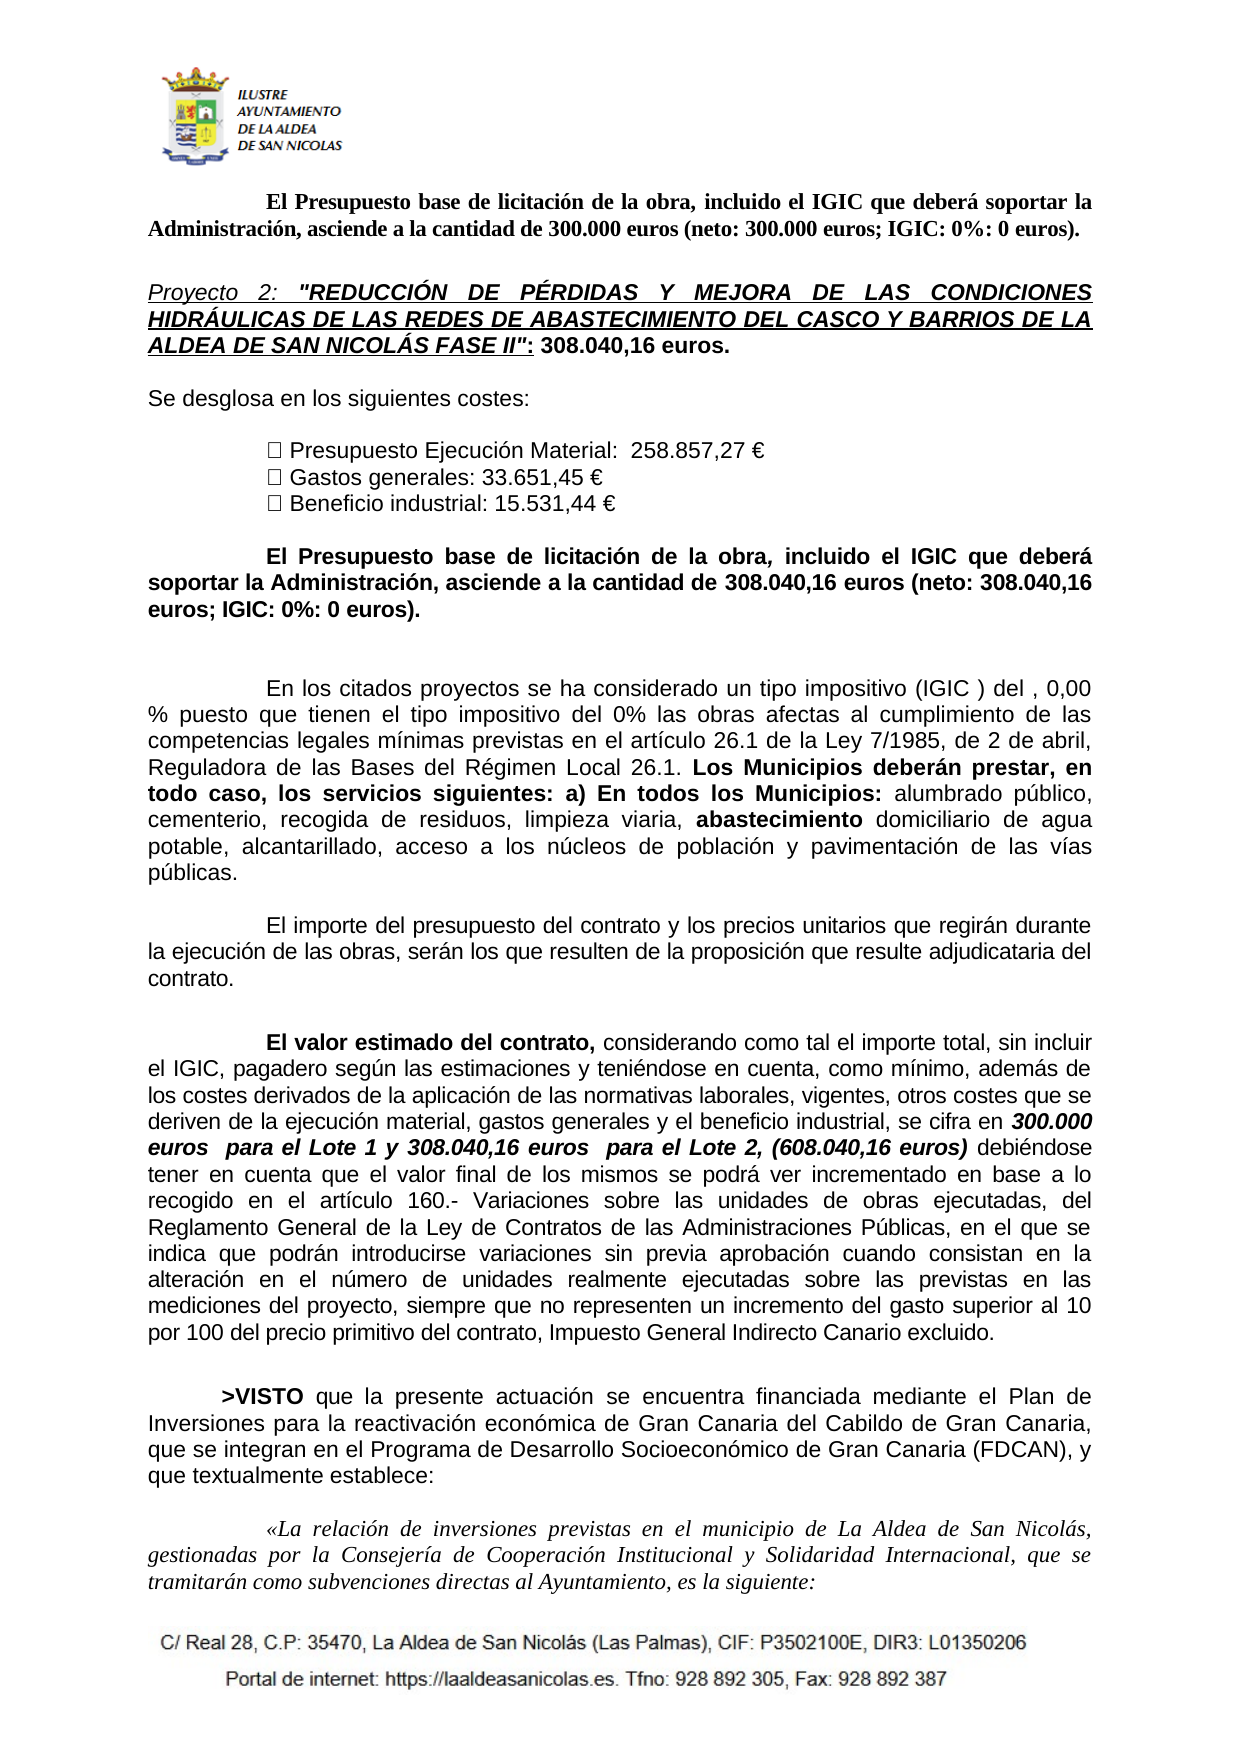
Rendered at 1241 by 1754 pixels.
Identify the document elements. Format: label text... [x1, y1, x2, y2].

text Proyecto 2: "REDUCCIÓN DE PÉRDIDAS Y MEJORA DE LAS CONDICIONES [148, 279, 1093, 302]
text El Presupuesto base de licitación de la obra, incluido el IGIC que deberá soportar la Administración, asciende a la cantidad de 300.000 euros (neto: 300.000 euros; IGIC: 0%: 0 euros). [148, 188, 1093, 241]
picture [148, 59, 358, 173]
text  Presupuesto Ejecución Material: 258.857,27 € [148, 437, 1093, 464]
text ALDEA DE SAN NICOLÁS FASE II": 308.040,16 euros. [148, 330, 1093, 358]
text Se desglosa en los siguientes costes: [148, 385, 1093, 411]
text «La relación de inversiones previstas en el municipio de La Aldea de San Nicolás, gestionadas por la Consejería de Cooperación Institucional y Solidaridad Internacional, que se tramitarán como subvenciones directas al Ayuntamiento, es la siguiente: [148, 1515, 1093, 1594]
picture [148, 1626, 1034, 1695]
text HIDRÁULICAS DE LAS REDES DE ABASTECIMIENTO DEL CASCO Y BARRIOS DE LA [148, 303, 1093, 328]
text  Gastos generales: 33.651,45 € [148, 464, 1093, 490]
text En los citados proyectos se ha considerado un tipo impositivo (IGIC ) del , 0,00 % puesto que tienen el tipo impositivo del 0% las obras afectas al cumplimiento de las competencias legales mínimas previstas en el artículo 26.1 de la Ley 7/1985, de 2 de abril, Reguladora de las Bases del Régimen Local 26.1. Los Municipios deberán prestar, en todo caso, los servicios siguientes: a) En todos los Municipios: alumbrado público, cementerio, recogida de residuos, limpieza viaria, abastecimiento domiciliario de agua potable, alcantarillado, acceso a los núcleos de población y pavimentación de las vías públicas. [148, 674, 1093, 885]
text El Presupuesto base de licitación de la obra, incluido el IGIC que deberá soportar la Administración, asciende a la cantidad de 308.040,16 euros (neto: 308.040,16 euros; IGIC: 0%: 0 euros). [148, 543, 1093, 622]
text El importe del presupuesto del contrato y los precios unitarios que regirán durante la ejecución de las obras, serán los que resulten de la proposición que resulte adjudicataria del contrato. [148, 912, 1093, 991]
text El valor estimado del contrato, considerando como tal el importe total, sin incluir el IGIC, pagadero según las estimaciones y teniéndose en cuenta, como mínimo, además de los costes derivados de la aplicación de las normativas laborales, vigentes, otros costes que se deriven de la ejecución material, gastos generales y el beneficio industrial, se cifra en 300.000 euros para el Lote 1 y 308.040,16 euros para el Lote 2, (608.040,16 euros) debiéndose tener en cuenta que el valor final de los mismos se podrá ver incrementado en base a lo recogido en el artículo 160.- Variaciones sobre las unidades de obras ejecutadas, del Reglamento General de la Ley de Contratos de las Administraciones Públicas, en el que se indica que podrán introducirse variaciones sin previa aprobación cuando consistan en la alteración en el número de unidades realmente ejecutadas sobre las previstas en las mediciones del proyecto, siempre que no representen un incremento del gasto superior al 10 por 100 del precio primitivo del contrato, Impuesto General Indirecto Canario excluido. [148, 1029, 1093, 1345]
text  Beneficio industrial: 15.531,44 € [148, 490, 1093, 516]
text >VISTO que la presente actuación se encuentra financiada mediante el Plan de Inversiones para la reactivación económica de Gran Canaria del Cabildo de Gran Canaria, que se integran en el Programa de Desarrollo Socioeconómico de Gran Canaria (FDCAN), y que textualmente establece: [148, 1383, 1093, 1489]
